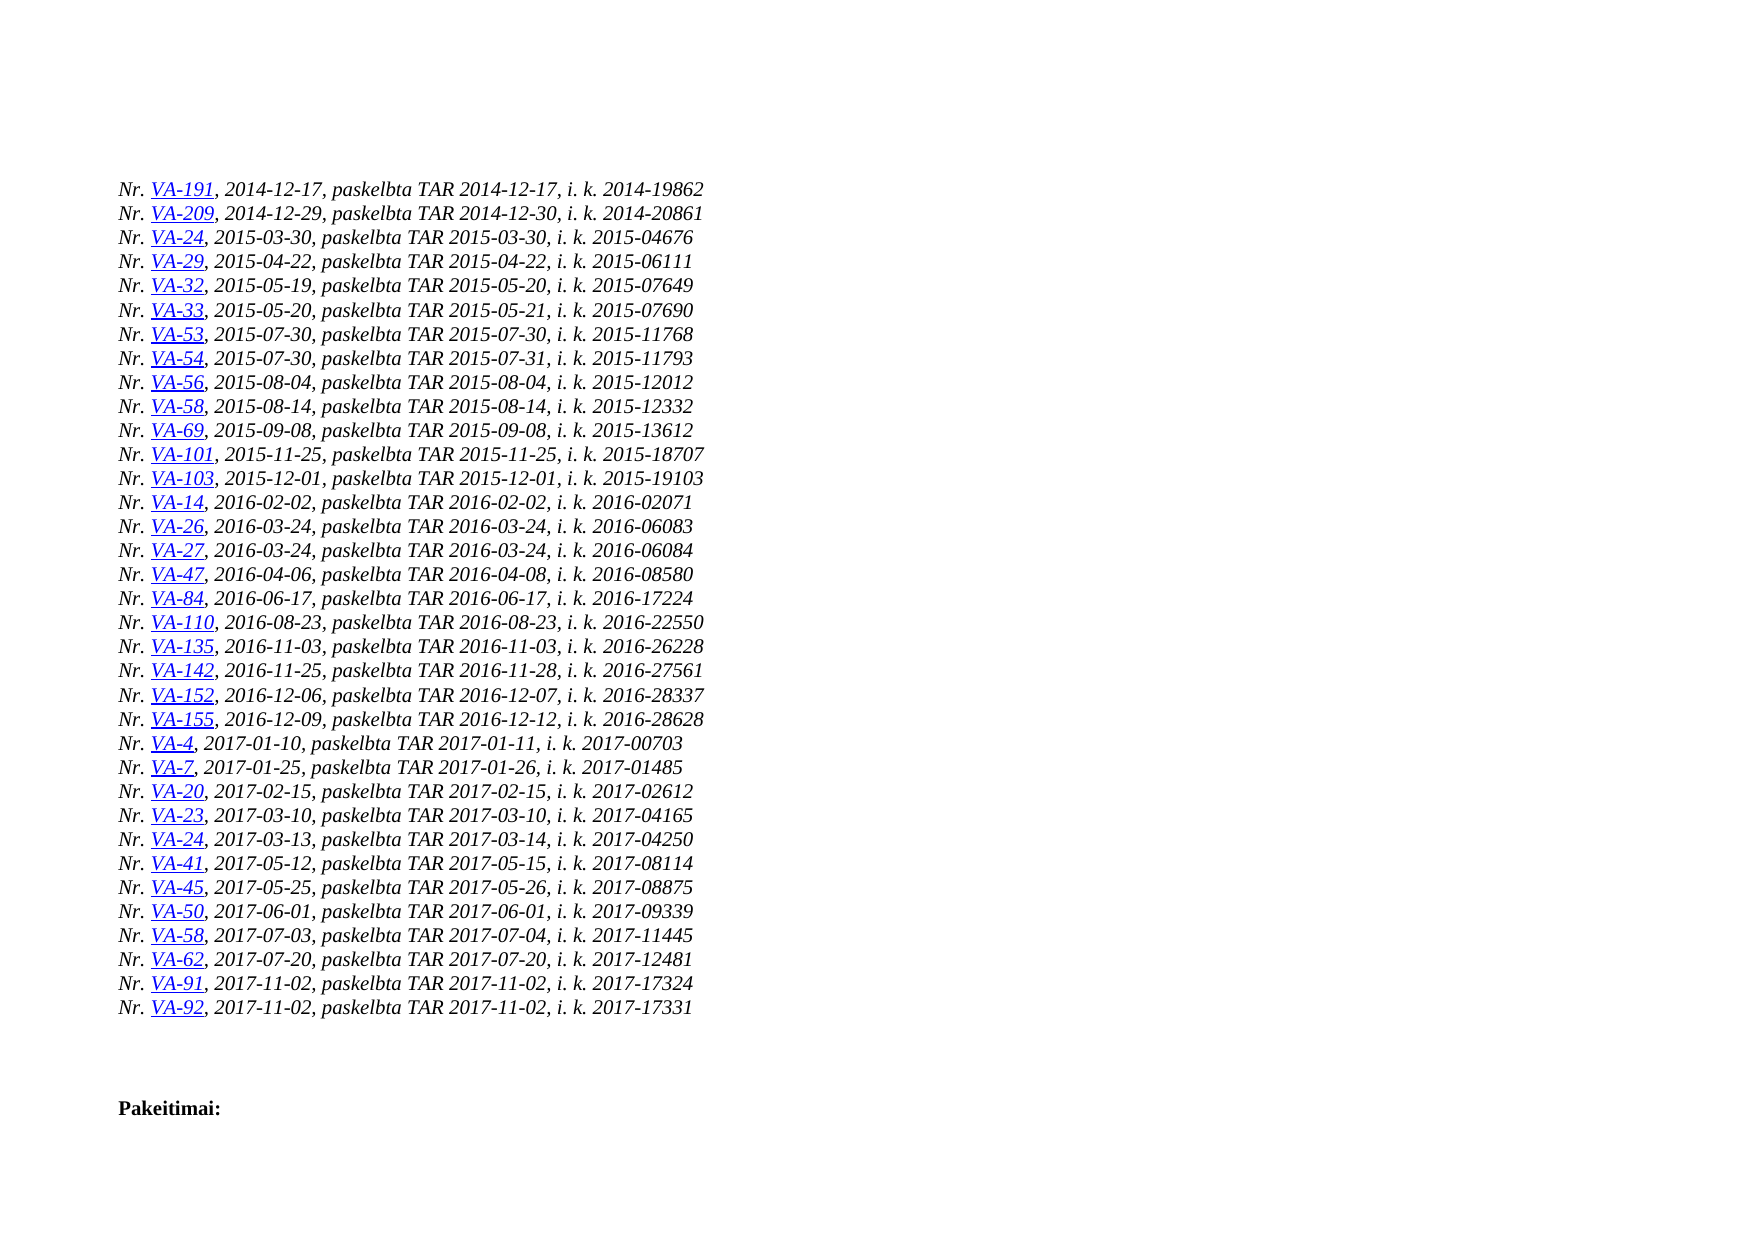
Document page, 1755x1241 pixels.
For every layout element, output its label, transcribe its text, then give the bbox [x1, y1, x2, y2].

text Nr. VA-101, 2015-11-25, paskelbta TAR 2015-11-25, i. k. 2015-18707 [118, 442, 1636, 466]
text Nr. VA-58, 2017-07-03, paskelbta TAR 2017-07-04, i. k. 2017-11445 [118, 923, 1636, 947]
text Nr. VA-135, 2016-11-03, paskelbta TAR 2016-11-03, i. k. 2016-26228 [118, 634, 1636, 658]
text Nr. VA-91, 2017-11-02, paskelbta TAR 2017-11-02, i. k. 2017-17324 [118, 971, 1636, 995]
text Nr. VA-53, 2015-07-30, paskelbta TAR 2015-07-30, i. k. 2015-11768 [118, 322, 1636, 346]
text Nr. VA-50, 2017-06-01, paskelbta TAR 2017-06-01, i. k. 2017-09339 [118, 899, 1636, 923]
text Nr. VA-69, 2015-09-08, paskelbta TAR 2015-09-08, i. k. 2015-13612 [118, 418, 1636, 442]
text Nr. VA-32, 2015-05-19, paskelbta TAR 2015-05-20, i. k. 2015-07649 [118, 273, 1636, 297]
text Nr. VA-103, 2015-12-01, paskelbta TAR 2015-12-01, i. k. 2015-19103 [118, 466, 1636, 490]
text Nr. VA-45, 2017-05-25, paskelbta TAR 2017-05-26, i. k. 2017-08875 [118, 875, 1636, 899]
text Nr. VA-209, 2014-12-29, paskelbta TAR 2014-12-30, i. k. 2014-20861 [118, 201, 1636, 225]
text Nr. VA-23, 2017-03-10, paskelbta TAR 2017-03-10, i. k. 2017-04165 [118, 803, 1636, 827]
text Nr. VA-84, 2016-06-17, paskelbta TAR 2016-06-17, i. k. 2016-17224 [118, 586, 1636, 610]
text Nr. VA-47, 2016-04-06, paskelbta TAR 2016-04-08, i. k. 2016-08580 [118, 562, 1636, 586]
text Nr. VA-62, 2017-07-20, paskelbta TAR 2017-07-20, i. k. 2017-12481 [118, 947, 1636, 971]
text Nr. VA-110, 2016-08-23, paskelbta TAR 2016-08-23, i. k. 2016-22550 [118, 610, 1636, 634]
text Nr. VA-14, 2016-02-02, paskelbta TAR 2016-02-02, i. k. 2016-02071 [118, 490, 1636, 514]
text Nr. VA-29, 2015-04-22, paskelbta TAR 2015-04-22, i. k. 2015-06111 [118, 249, 1636, 273]
text Nr. VA-20, 2017-02-15, paskelbta TAR 2017-02-15, i. k. 2017-02612 [118, 779, 1636, 803]
text Nr. VA-54, 2015-07-30, paskelbta TAR 2015-07-31, i. k. 2015-11793 [118, 346, 1636, 370]
text Nr. VA-27, 2016-03-24, paskelbta TAR 2016-03-24, i. k. 2016-06084 [118, 538, 1636, 562]
text Nr. VA-152, 2016-12-06, paskelbta TAR 2016-12-07, i. k. 2016-28337 [118, 682, 1636, 707]
text Nr. VA-33, 2015-05-20, paskelbta TAR 2015-05-21, i. k. 2015-07690 [118, 297, 1636, 322]
text Nr. VA-142, 2016-11-25, paskelbta TAR 2016-11-28, i. k. 2016-27561 [118, 658, 1636, 682]
text Nr. VA-58, 2015-08-14, paskelbta TAR 2015-08-14, i. k. 2015-12332 [118, 394, 1636, 418]
text Nr. VA-24, 2015-03-30, paskelbta TAR 2015-03-30, i. k. 2015-04676 [118, 225, 1636, 249]
text Nr. VA-24, 2017-03-13, paskelbta TAR 2017-03-14, i. k. 2017-04250 [118, 827, 1636, 851]
text Nr. VA-191, 2014-12-17, paskelbta TAR 2014-12-17, i. k. 2014-19862 [118, 177, 1636, 201]
text Nr. VA-92, 2017-11-02, paskelbta TAR 2017-11-02, i. k. 2017-17331 [118, 995, 1636, 1019]
text Nr. VA-155, 2016-12-09, paskelbta TAR 2016-12-12, i. k. 2016-28628 [118, 707, 1636, 731]
text Nr. VA-41, 2017-05-12, paskelbta TAR 2017-05-15, i. k. 2017-08114 [118, 851, 1636, 875]
text Nr. VA-7, 2017-01-25, paskelbta TAR 2017-01-26, i. k. 2017-01485 [118, 755, 1636, 779]
text Pakeitimai: [118, 1096, 1636, 1120]
text Nr. VA-4, 2017-01-10, paskelbta TAR 2017-01-11, i. k. 2017-00703 [118, 731, 1636, 755]
text Nr. VA-26, 2016-03-24, paskelbta TAR 2016-03-24, i. k. 2016-06083 [118, 514, 1636, 538]
text Nr. VA-56, 2015-08-04, paskelbta TAR 2015-08-04, i. k. 2015-12012 [118, 370, 1636, 394]
